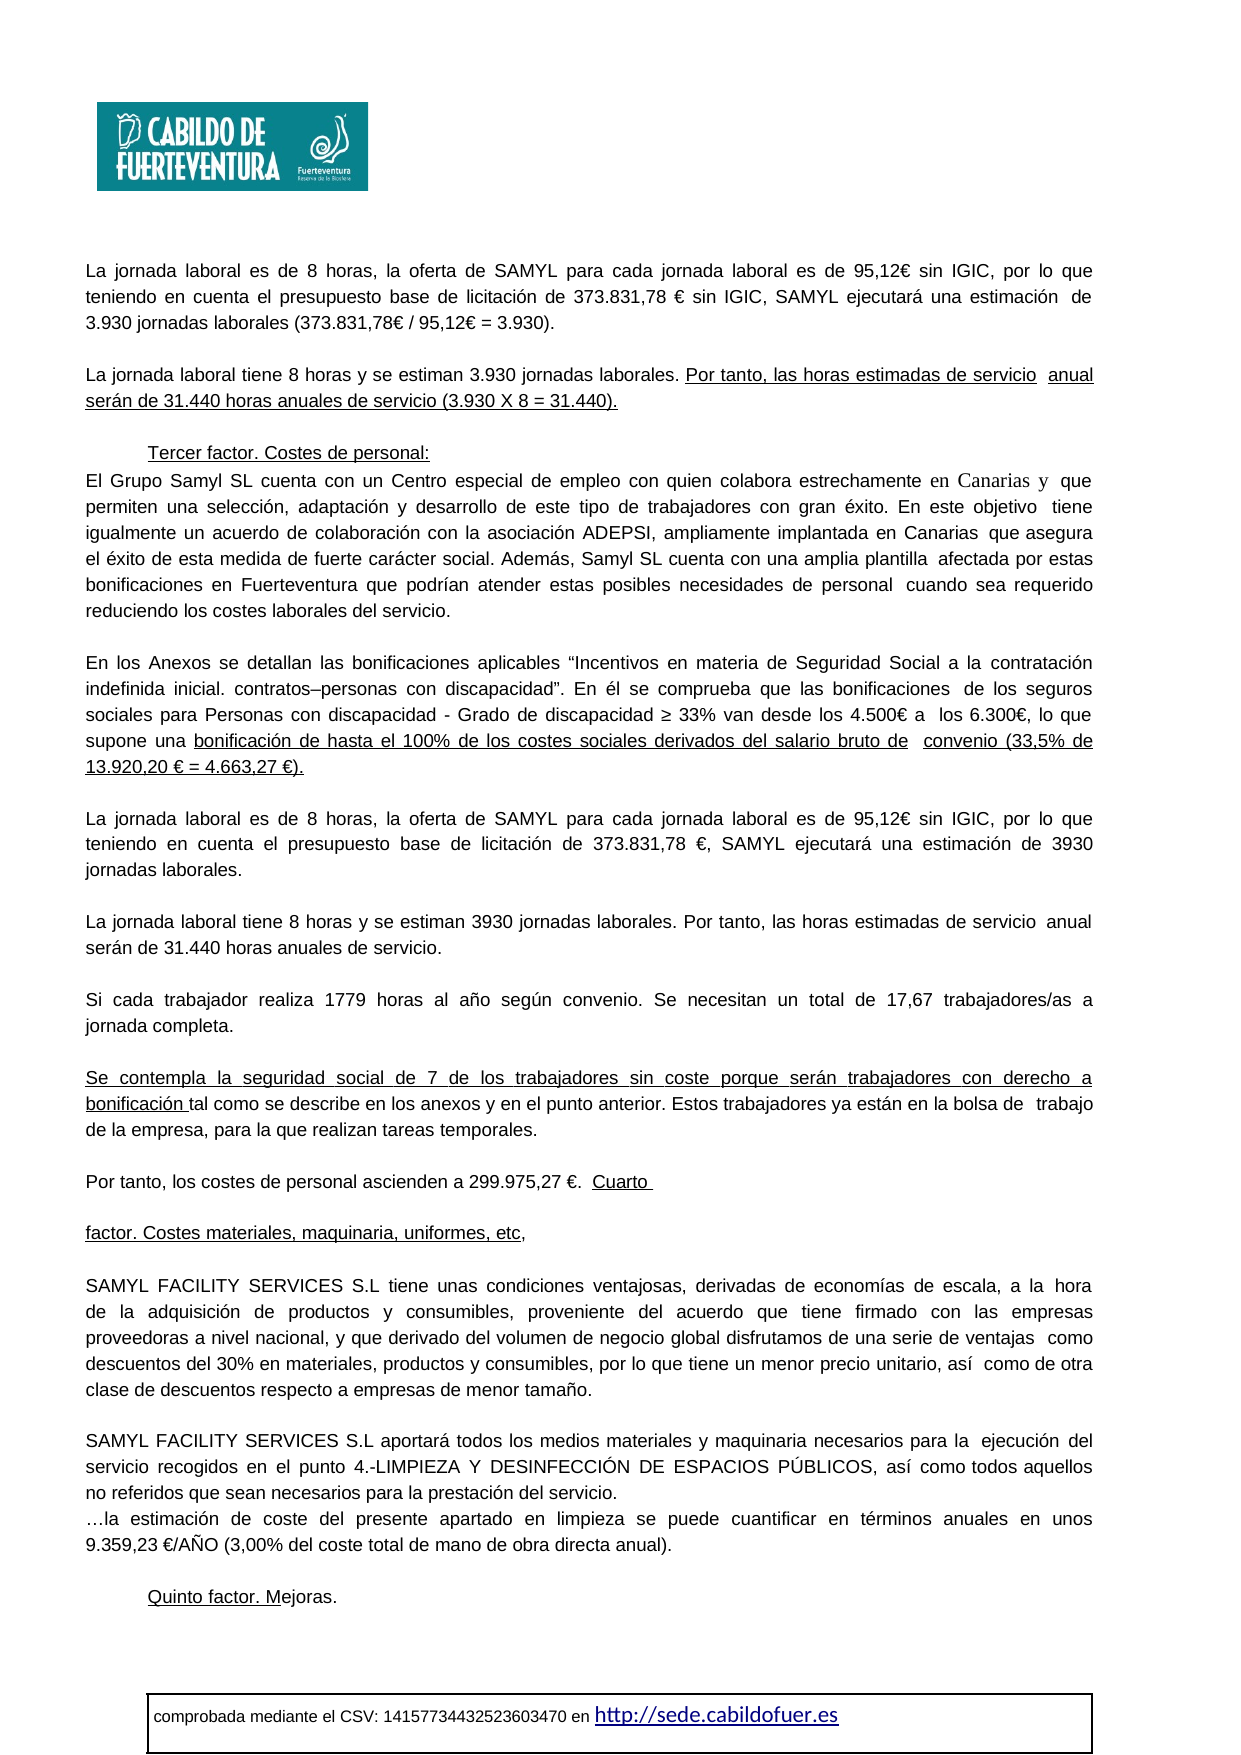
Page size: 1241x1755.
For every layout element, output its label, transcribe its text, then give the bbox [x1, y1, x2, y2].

text Quinto factor. Mejoras. [147, 1586, 1107, 1607]
text SAMYL FACILITY SERVICES S.L aportará todos los medios materiales y maquinaria necesarios para la ejecución del servicio recogidos en el punto 4.-LIMPIEZA Y DESINFECCIÓN DE ESPACIOS PÚBLICOS, así como todos aquellos no referidos que sean necesarios para la prestación del servicio. [85, 1430, 1093, 1504]
text Si cada trabajador realiza 1779 horas al año según convenio. Se necesitan un total de 17,67 trabajadores/as a jornada completa. [85, 989, 1093, 1036]
text Tercer factor. Costes de personal: [147, 442, 1107, 463]
text …la estimación de coste del presente apartado en limpieza se puede cuantificar en términos anuales en unos 9.359,23 €/AÑO (3,00% del coste total de mano de obra directa anual). [85, 1508, 1093, 1556]
text SAMYL FACILITY SERVICES S.L tiene unas condiciones ventajosas, derivadas de economías de escala, a la hora de la adquisición de productos y consumibles, proveniente del acuerdo que tiene firmado con las empresas proveedoras a nivel nacional, y que derivado del volumen de negocio global disfrutamos de una serie de ventajas como descuentos del 30% en materiales, productos y consumibles, por lo que tiene un menor precio unitario, así como de otra clase de descuentos respecto a empresas de menor tamaño. [85, 1275, 1093, 1400]
text La jornada laboral es de 8 horas, la oferta de SAMYL para cada jornada laboral es de 95,12€ sin IGIC, por lo que teniendo en cuenta el presupuesto base de licitación de 373.831,78 € sin IGIC, SAMYL ejecutará una estimación de 3.930 jornadas laborales (373.831,78€ / 95,12€ = 3.930). [85, 260, 1093, 334]
text El Grupo Samyl SL cuenta con un Centro especial de empleo con quien colabora estrechamente en Canarias y que permiten una selección, adaptación y desarrollo de este tipo de trabajadores con gran éxito. En este objetivo tiene igualmente un acuerdo de colaboración con la asociación ADEPSI, ampliamente implantada en Canarias que asegura el éxito de esta medida de fuerte carácter social. Además, Samyl SL cuenta con una amplia plantilla afectada por estas bonificaciones en Fuerteventura que podrían atender estas posibles necesidades de personal cuando sea requerido reduciendo los costes laborales del servicio. [85, 468, 1093, 621]
text En los Anexos se detallan las bonificaciones aplicables “Incentivos en materia de Seguridad Social a la contratación indefinida inicial. contratos–personas con discapacidad”. En él se comprueba que las bonificaciones de los seguros sociales para Personas con discapacidad - Grado de discapacidad ≥ 33% van desde los 4.500€ a los 6.300€, lo que supone una bonificación de hasta el 100% de los costes sociales derivados del salario bruto de convenio (33,5% de 13.920,20 € = 4.663,27 €). [85, 652, 1093, 777]
text La jornada laboral es de 8 horas, la oferta de SAMYL para cada jornada laboral es de 95,12€ sin IGIC, por lo que teniendo en cuenta el presupuesto base de licitación de 373.831,78 €, SAMYL ejecutará una estimación de 3930 jornadas laborales. [85, 807, 1093, 881]
text Se contempla la seguridad social de 7 de los trabajadores sin coste porque serán trabajadores con derecho a bonificación tal como se describe en los anexos y en el punto anterior. Estos trabajadores ya están en la bolsa de trabajo de la empresa, para la que realizan tareas temporales. [85, 1067, 1093, 1140]
text La jornada laboral tiene 8 horas y se estiman 3930 jornadas laborales. Por tanto, las horas estimadas de servicio anual serán de 31.440 horas anuales de servicio. [85, 911, 1093, 958]
text La jornada laboral tiene 8 horas y se estiman 3.930 jornadas laborales. Por tanto, las horas estimadas de servicio anual serán de 31.440 horas anuales de servicio (3.930 X 8 = 31.440). [85, 364, 1093, 412]
text Por tanto, los costes de personal ascienden a 299.975,27 €. Cuarto factor. Costes materiales, maquinaria, uniformes, etc, [85, 1170, 697, 1244]
